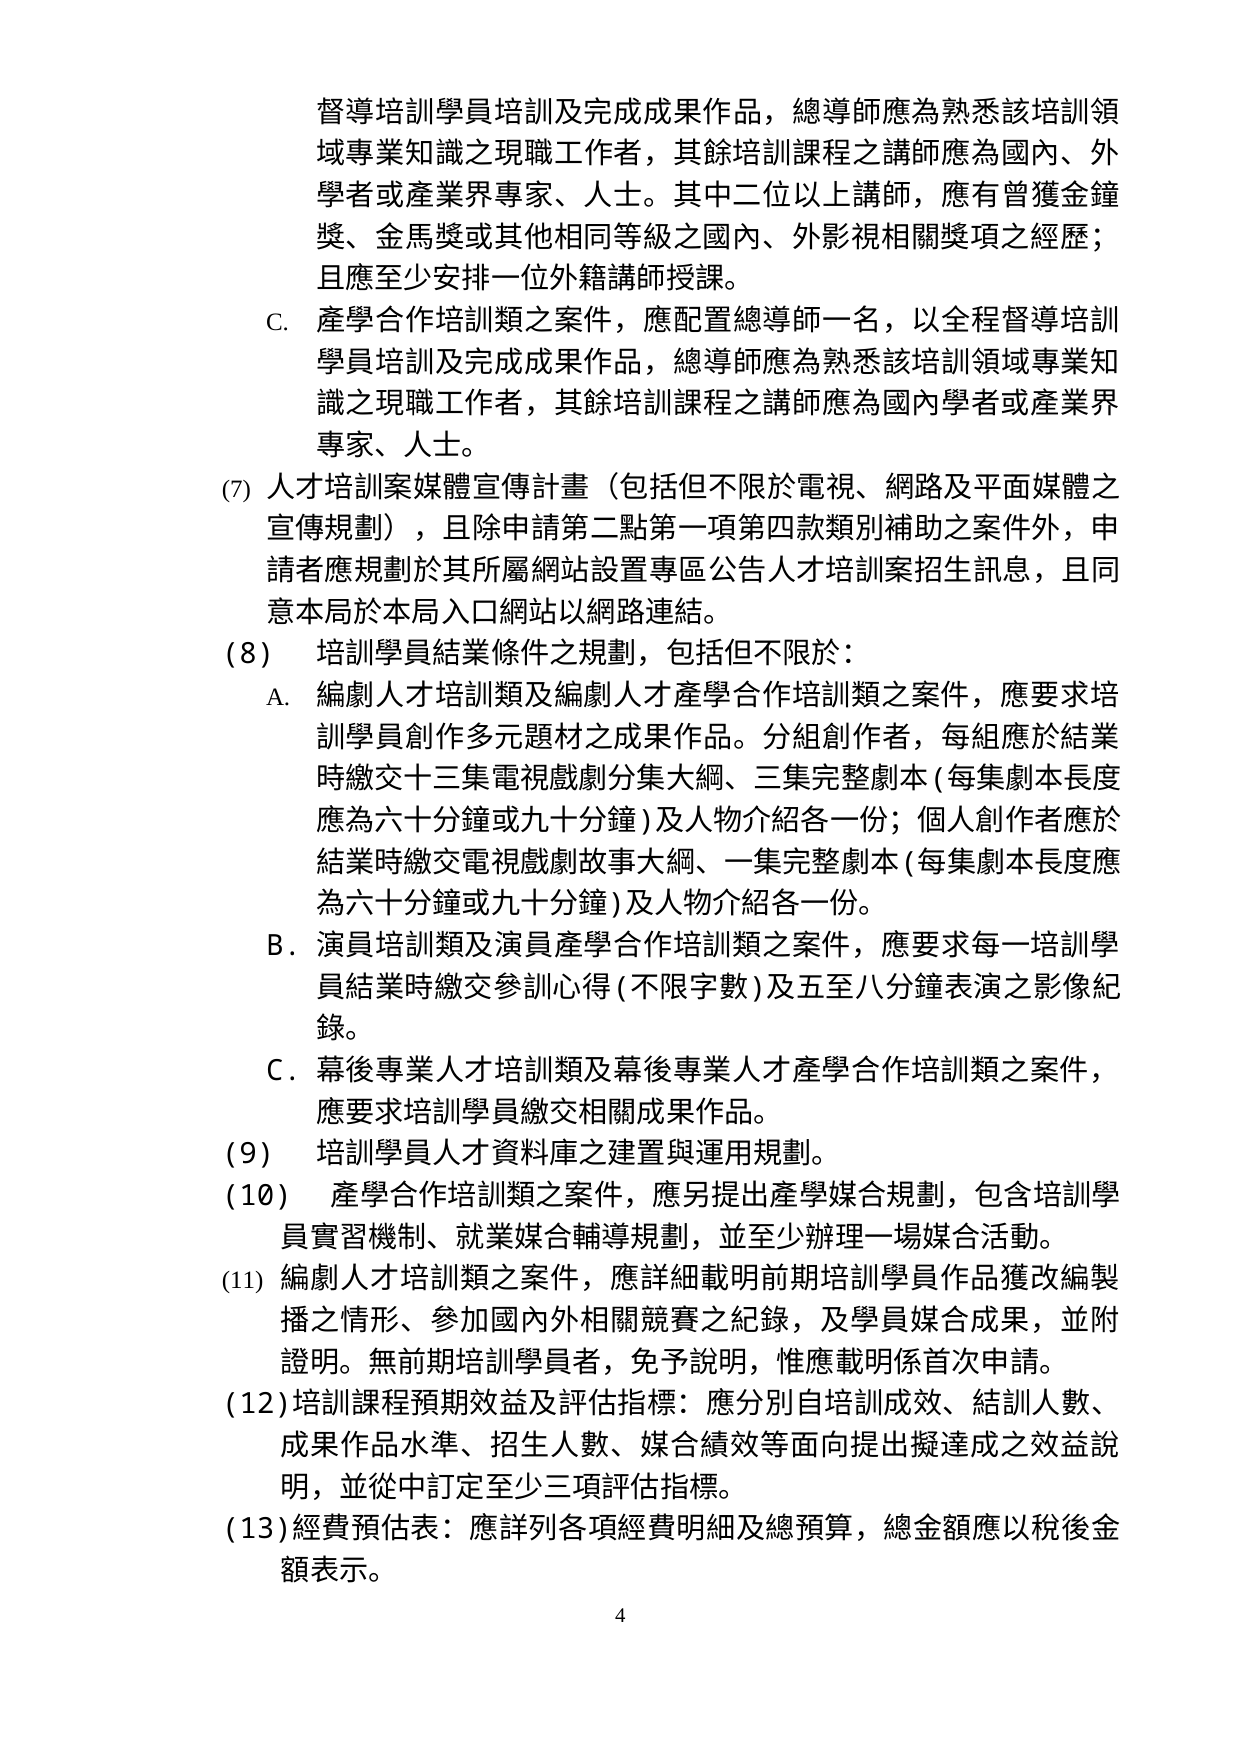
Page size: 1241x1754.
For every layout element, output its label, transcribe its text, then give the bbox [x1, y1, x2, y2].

text (12)培訓課程預期效益及評估指標：應分別自培訓成效、結訓人數、成果作品水準、招生人數、媒合績效等面向提出擬達成之效益說明，並從中訂定至少三項評估指標。 [222, 1380, 1122, 1505]
list 人才培訓案媒體宣傳計畫（包括但不限於電視、網路及平面媒體之宣傳規劃），且除申請第二點第一項第四款類別補助之案件外，申請者應規劃於其所屬網站設置專區公告人才培訓案招生訊息，且同意本局於本局入口網站以網路連結。 [222, 464, 1122, 630]
list 督導培訓學員培訓及完成成果作品，總導師應為熟悉該培訓領域專業知識之現職工作者，其餘培訓課程之講師應為國內、外學者或產業界專家、人士。其中二位以上講師，應有曾獲金鐘獎、金馬獎或其他相同等級之國內、外影視相關獎項之經歷；且應至少安排一位外籍講師授課。 [266, 89, 1122, 297]
list 演員培訓類及演員產學合作培訓類之案件，應要求每一培訓學員結業時繳交參訓心得(不限字數)及五至八分鐘表演之影像紀錄。 [266, 922, 1122, 1047]
list 產學合作培訓類之案件，應配置總導師一名，以全程督導培訓學員培訓及完成成果作品，總導師應為熟悉該培訓領域專業知識之現職工作者，其餘培訓課程之講師應為國內學者或產業界專家、人士。 [266, 297, 1122, 464]
text (13)經費預估表：應詳列各項經費明細及總預算，總金額應以稅後金額表示。 [222, 1505, 1122, 1589]
list 編劇人才培訓類之案件，應詳細載明前期培訓學員作品獲改編製播之情形、參加國內外相關競賽之紀錄，及學員媒合成果，並附證明。無前期培訓學員者，免予說明，惟應載明係首次申請。 [222, 1255, 1122, 1380]
list 產學合作培訓類之案件，應另提出產學媒合規劃，包含培訓學員實習機制、就業媒合輔導規劃，並至少辦理一場媒合活動。 [222, 1172, 1122, 1255]
list 培訓學員人才資料庫之建置與運用規劃。 [222, 1130, 1122, 1172]
list 培訓學員結業條件之規劃，包括但不限於： [222, 630, 1122, 672]
list 幕後專業人才培訓類及幕後專業人才產學合作培訓類之案件，應要求培訓學員繳交相關成果作品。 [266, 1047, 1122, 1130]
list 編劇人才培訓類及編劇人才產學合作培訓類之案件，應要求培訓學員創作多元題材之成果作品。分組創作者，每組應於結業時繳交十三集電視戲劇分集大綱、三集完整劇本(每集劇本長度應為六十分鐘或九十分鐘)及人物介紹各一份；個人創作者應於結業時繳交電視戲劇故事大綱、一集完整劇本(每集劇本長度應為六十分鐘或九十分鐘)及人物介紹各一份。 [266, 672, 1122, 922]
